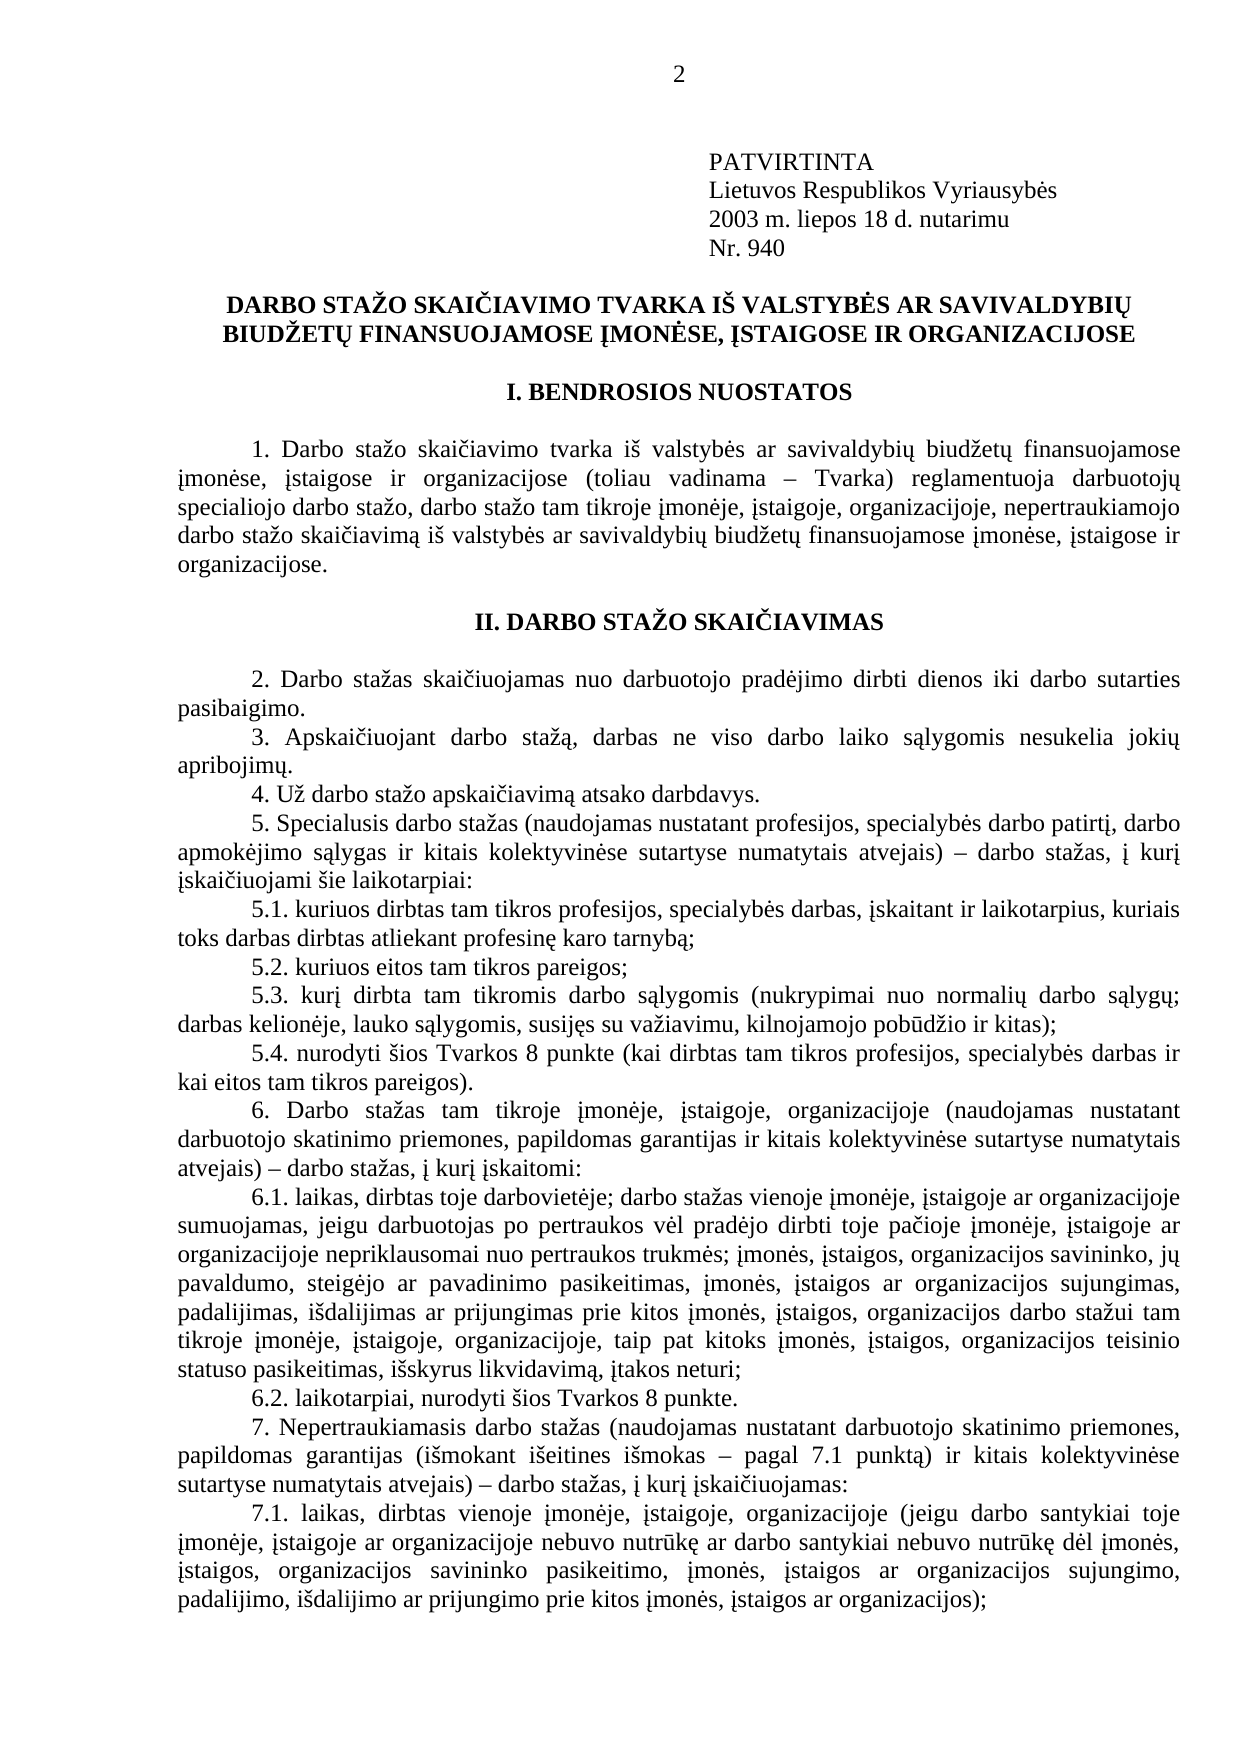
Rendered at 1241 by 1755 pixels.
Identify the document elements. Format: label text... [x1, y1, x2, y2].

text 5.1. kuriuos dirbtas tam tikros profesijos, specialybės darbas, įskaitant ir laikotarpius, kuriais toks darbas dirbtas atliekant profesinę karo tarnybą; [177, 894, 1181, 952]
text Lietuvos Respublikos Vyriausybės [177, 176, 1181, 204]
text 2003 m. liepos 18 d. nutarimu [177, 204, 1181, 233]
text PATVIRTINTA [177, 147, 1181, 176]
text I. BENDROSIOS NUOSTATOS [177, 377, 1181, 406]
text DARBO STAŽO SKAIČIAVIMO TVARKA IŠ VALSTYBĖS AR SAVIVALDYBIŲ [177, 291, 1181, 319]
text 6. Darbo stažas tam tikroje įmonėje, įstaigoje, organizacijoje (naudojamas nustatant darbuotojo skatinimo priemones, papildomas garantijas ir kitais kolektyvinėse sutartyse numatytais atvejais) – darbo stažas, į kurį įskaitomi: [177, 1096, 1181, 1182]
text 5.2. kuriuos eitos tam tikros pareigos; [177, 952, 1181, 981]
text Nr. 940 [177, 233, 1181, 262]
text 7.1. laikas, dirbtas vienoje įmonėje, įstaigoje, organizacijoje (jeigu darbo santykiai toje įmonėje, įstaigoje ar organizacijoje nebuvo nutrūkę ar darbo santykiai nebuvo nutrūkę dėl įmonės, įstaigos, organizacijos savininko pasikeitimo, įmonės, įstaigos ar organizacijos sujungimo, padalijimo, išdalijimo ar prijungimo prie kitos įmonės, įstaigos ar organizacijos); [177, 1498, 1181, 1613]
text 3. Apskaičiuojant darbo stažą, darbas ne viso darbo laiko sąlygomis nesukelia jokių apribojimų. [177, 722, 1181, 779]
text 2. Darbo stažas skaičiuojamas nuo darbuotojo pradėjimo dirbti dienos iki darbo sutarties pasibaigimo. [177, 664, 1181, 722]
text 5. Specialusis darbo stažas (naudojamas nustatant profesijos, specialybės darbo patirtį, darbo apmokėjimo sąlygas ir kitais kolektyvinėse sutartyse numatytais atvejais) – darbo stažas, į kurį įskaičiuojami šie laikotarpiai: [177, 808, 1181, 894]
text 4. Už darbo stažo apskaičiavimą atsako darbdavys. [177, 779, 1181, 808]
text 6.2. laikotarpiai, nurodyti šios Tvarkos 8 punkte. [177, 1383, 1181, 1412]
text 7. Nepertraukiamasis darbo stažas (naudojamas nustatant darbuotojo skatinimo priemones, papildomas garantijas (išmokant išeitines išmokas – pagal 7.1 punktą) ir kitais kolektyvinėse sutartyse numatytais atvejais) – darbo stažas, į kurį įskaičiuojamas: [177, 1412, 1181, 1498]
text BIUDŽETŲ FINANSUOJAMOSE ĮMONĖSE, ĮSTAIGOSE IR ORGANIZACIJOSE [177, 319, 1181, 348]
text II. DARBO STAŽO SKAIČIAVIMAS [177, 607, 1181, 636]
text 6.1. laikas, dirbtas toje darbovietėje; darbo stažas vienoje įmonėje, įstaigoje ar organizacijoje sumuojamas, jeigu darbuotojas po pertraukos vėl pradėjo dirbti toje pačioje įmonėje, įstaigoje ar organizacijoje nepriklausomai nuo pertraukos trukmės; įmonės, įstaigos, organizacijos savininko, jų pavaldumo, steigėjo ar pavadinimo pasikeitimas, įmonės, įstaigos ar organizacijos sujungimas, padalijimas, išdalijimas ar prijungimas prie kitos įmonės, įstaigos, organizacijos darbo stažui tam tikroje įmonėje, įstaigoje, organizacijoje, taip pat kitoks įmonės, įstaigos, organizacijos teisinio statuso pasikeitimas, išskyrus likvidavimą, įtakos neturi; [177, 1182, 1181, 1383]
text 5.3. kurį dirbta tam tikromis darbo sąlygomis (nukrypimai nuo normalių darbo sąlygų; darbas kelionėje, lauko sąlygomis, susijęs su važiavimu, kilnojamojo pobūdžio ir kitas); [177, 981, 1181, 1038]
text 5.4. nurodyti šios Tvarkos 8 punkte (kai dirbtas tam tikros profesijos, specialybės darbas ir kai eitos tam tikros pareigos). [177, 1038, 1181, 1096]
text 1. Darbo stažo skaičiavimo tvarka iš valstybės ar savivaldybių biudžetų finansuojamose įmonėse, įstaigose ir organizacijose (toliau vadinama – Tvarka) reglamentuoja darbuotojų specialiojo darbo stažo, darbo stažo tam tikroje įmonėje, įstaigoje, organizacijoje, nepertraukiamojo darbo stažo skaičiavimą iš valstybės ar savivaldybių biudžetų finansuojamose įmonėse, įstaigose ir organizacijose. [177, 434, 1181, 578]
